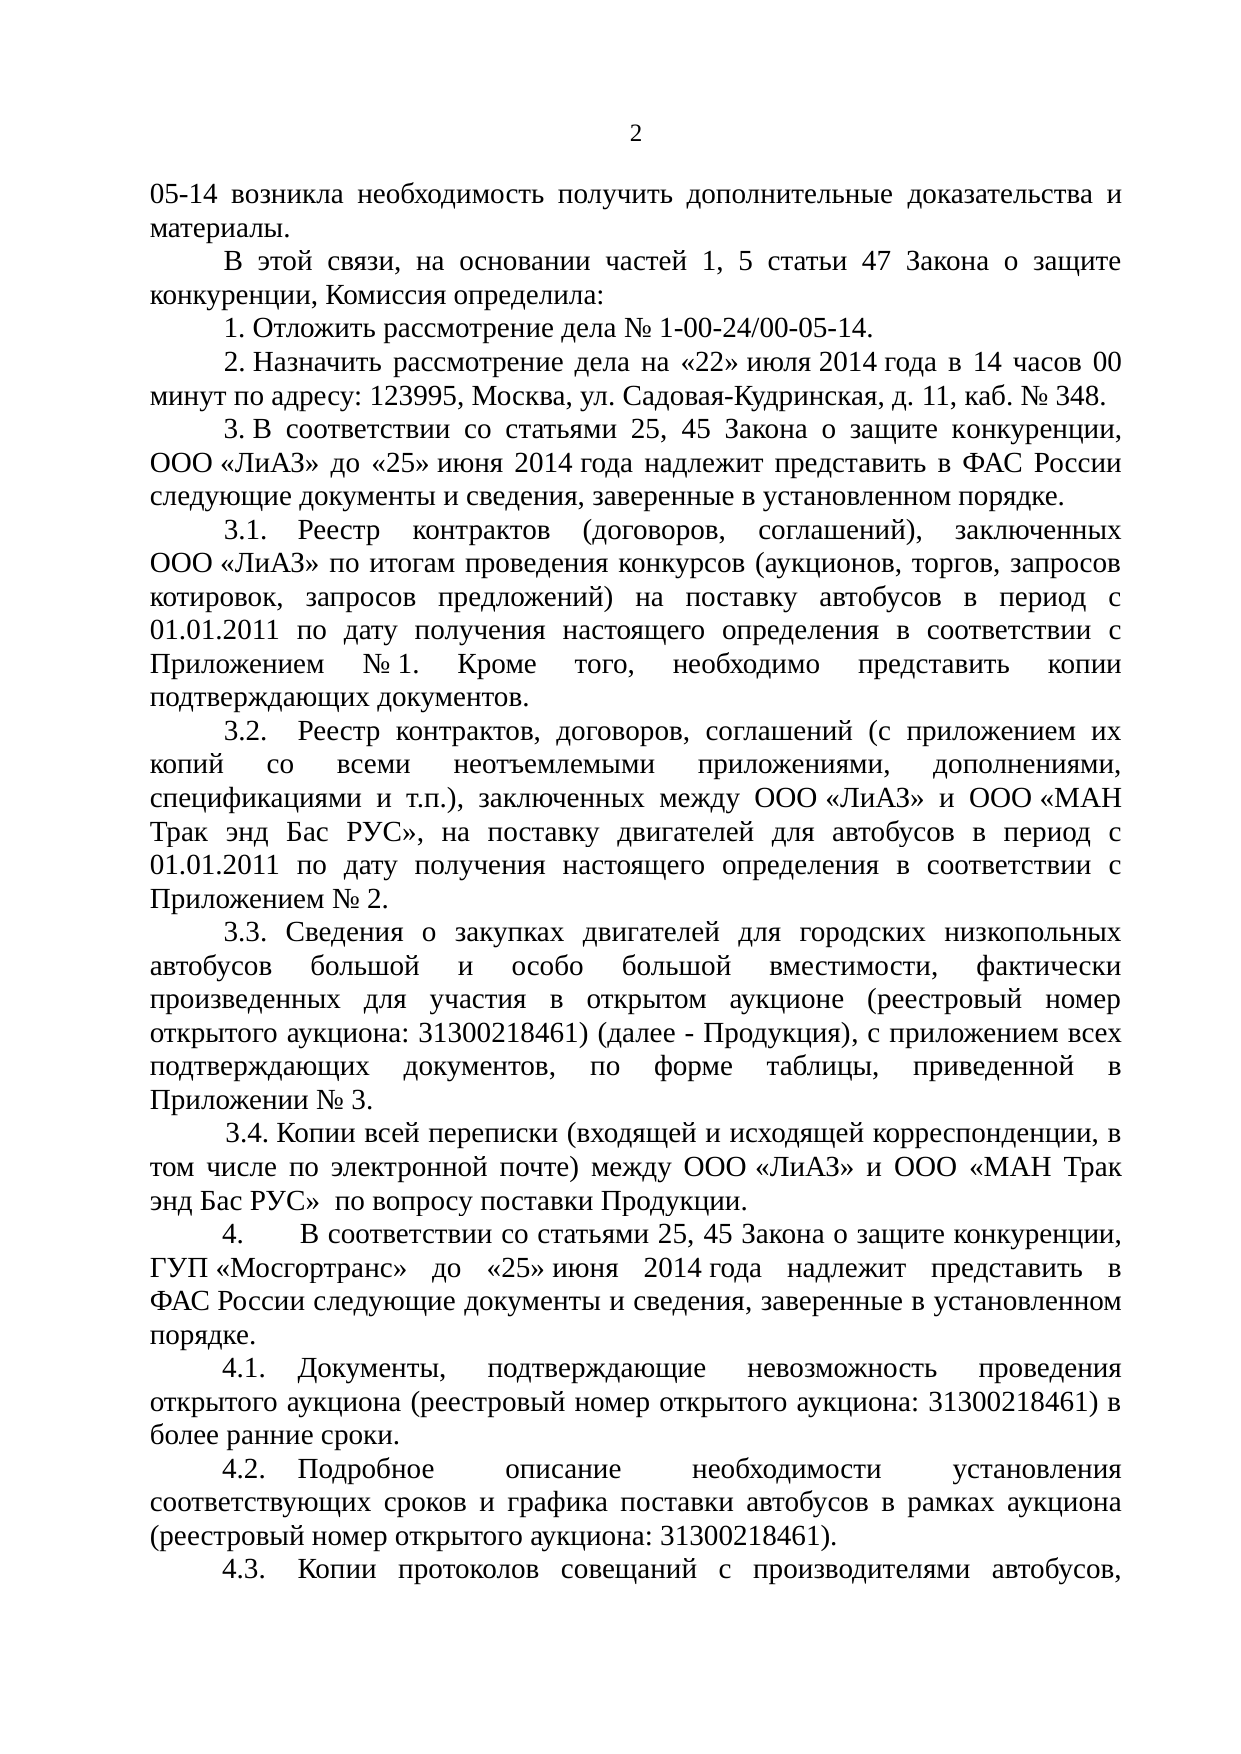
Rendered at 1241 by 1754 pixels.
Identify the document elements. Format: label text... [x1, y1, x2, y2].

list Реестр контрактов (договоров, соглашений), заключенных ООО «ЛиАЗ» по итогам проведения конкурсов (аукционов, торгов, запросов котировок, запросов предложений) на поставку автобусов в период с 01.01.2011 по дату получения настоящего определения в соответствии с Приложением № 1. Кроме того, необходимо представить копии подтверждающих документов. [149, 512, 1122, 713]
list Документы, подтверждающие невозможность проведения открытого аукциона (реестровый номер открытого аукциона: 31300218461) в более ранние сроки. [149, 1350, 1122, 1451]
text В этой связи, на основании частей 1, 5 статьи 47 Закона о защите конкуренции, Комиссия определила: [149, 243, 1122, 311]
text 2. Назначить рассмотрение дела на «22» июля 2014 года в 14 часов 00 минут по адресу: 123995, Москва, ул. Садовая-Кудринская, д. 11, каб. № 348. [149, 344, 1122, 411]
text 3.4. Копии всей переписки (входящей и исходящей корреспонденции, в том числе по электронной почте) между ООО «ЛиАЗ» и ООО «МАН Трак энд Бас РУС» по вопросу поставки Продукции. [149, 1116, 1122, 1216]
list Подробное описание необходимости установления соответствующих сроков и графика поставки автобусов в рамках аукциона (реестровый номер открытого аукциона: 31300218461). [149, 1451, 1122, 1552]
text 1. Отложить рассмотрение дела № 1-00-24/00-05-14. [149, 311, 1122, 344]
list Реестр контрактов, договоров, соглашений (с приложением их копий со всеми неотъемлемыми приложениями, дополнениями, спецификациями и т.п.), заключенных между ООО «ЛиАЗ» и ООО «МАН Трак энд Бас РУС», на поставку двигателей для автобусов в период с 01.01.2011 по дату получения настоящего определения в соответствии с Приложением № 2. [149, 713, 1122, 914]
list Копии протоколов совещаний с производителями автобусов, [149, 1552, 1122, 1585]
list В соответствии со статьями 25, 45 Закона о защите конкуренции, ГУП «Мосгортранс» до «25» июня 2014 года надлежит представить в ФАС России следующие документы и сведения, заверенные в установленном порядке. [149, 1216, 1122, 1350]
text 3. В соответствии со статьями 25, 45 Закона о защите конкуренции, ООО «ЛиАЗ» до «25» июня 2014 года надлежит представить в ФАС России следующие документы и сведения, заверенные в установленном порядке. [149, 411, 1122, 512]
text 3.3. Сведения о закупках двигателей для городских низкопольных автобусов большой и особо большой вместимости, фактически произведенных для участия в открытом аукционе (реестровый номер открытого аукциона: 31300218461) (далее - Продукция), с приложением всех подтверждающих документов, по форме таблицы, приведенной в Приложении № 3. [149, 914, 1122, 1116]
text 05-14 возникла необходимость получить дополнительные доказательства и материалы. [149, 176, 1122, 243]
